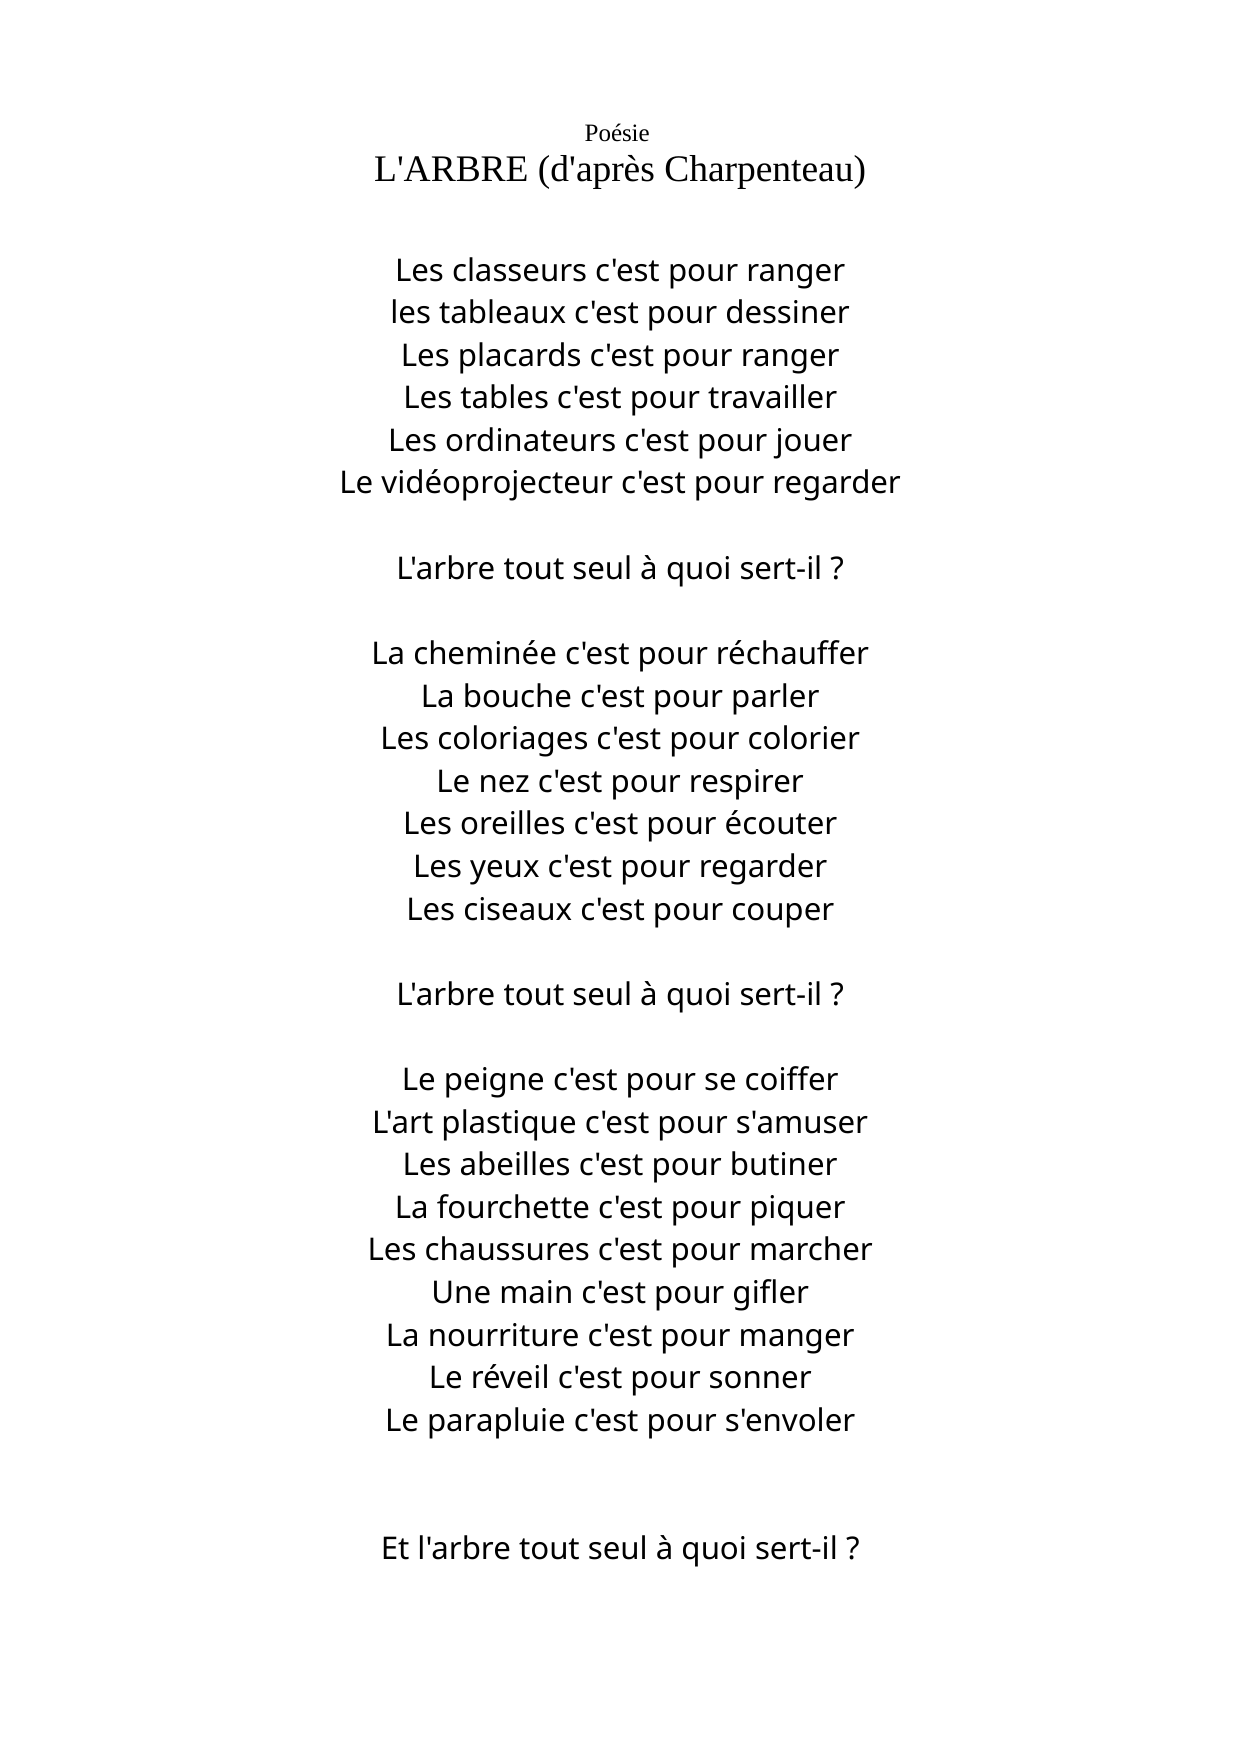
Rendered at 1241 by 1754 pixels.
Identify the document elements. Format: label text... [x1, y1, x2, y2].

text Le réveil c'est pour sonner [118, 1355, 1122, 1398]
text Les placards c'est pour ranger [118, 333, 1122, 375]
text L'art plastique c'est pour s'amuser [118, 1099, 1122, 1142]
text Les classeurs c'est pour ranger [118, 247, 1122, 290]
text Les ciseaux c'est pour couper [118, 887, 1122, 929]
text Les yeux c'est pour regarder [118, 844, 1122, 887]
text Le nez c'est pour respirer [118, 759, 1122, 801]
text les tableaux c'est pour dessiner [118, 290, 1122, 333]
text Les abeilles c'est pour butiner [118, 1142, 1122, 1185]
text La cheminée c'est pour réchauffer [118, 631, 1122, 673]
text Le peigne c'est pour se coiffer [118, 1057, 1122, 1099]
text Et l'arbre tout seul à quoi sert-il ? [118, 1526, 1122, 1568]
text Une main c'est pour gifler [118, 1270, 1122, 1313]
text Les ordinateurs c'est pour jouer [118, 418, 1122, 461]
text Le vidéoprojecteur c'est pour regarder [118, 461, 1122, 503]
text Les chaussures c'est pour marcher [118, 1227, 1122, 1270]
text L'ARBRE (d'après Charpenteau) [118, 147, 1122, 190]
text Le parapluie c'est pour s'envoler [118, 1398, 1122, 1440]
text La nourriture c'est pour manger [118, 1313, 1122, 1355]
text La bouche c'est pour parler [118, 673, 1122, 716]
text L'arbre tout seul à quoi sert-il ? [118, 546, 1122, 588]
text Les oreilles c'est pour écouter [118, 801, 1122, 844]
text La fourchette c'est pour piquer [118, 1185, 1122, 1227]
text L'arbre tout seul à quoi sert-il ? [118, 972, 1122, 1014]
text Les coloriages c'est pour colorier [118, 716, 1122, 759]
text Poésie [118, 118, 1122, 147]
text Les tables c'est pour travailler [118, 375, 1122, 418]
